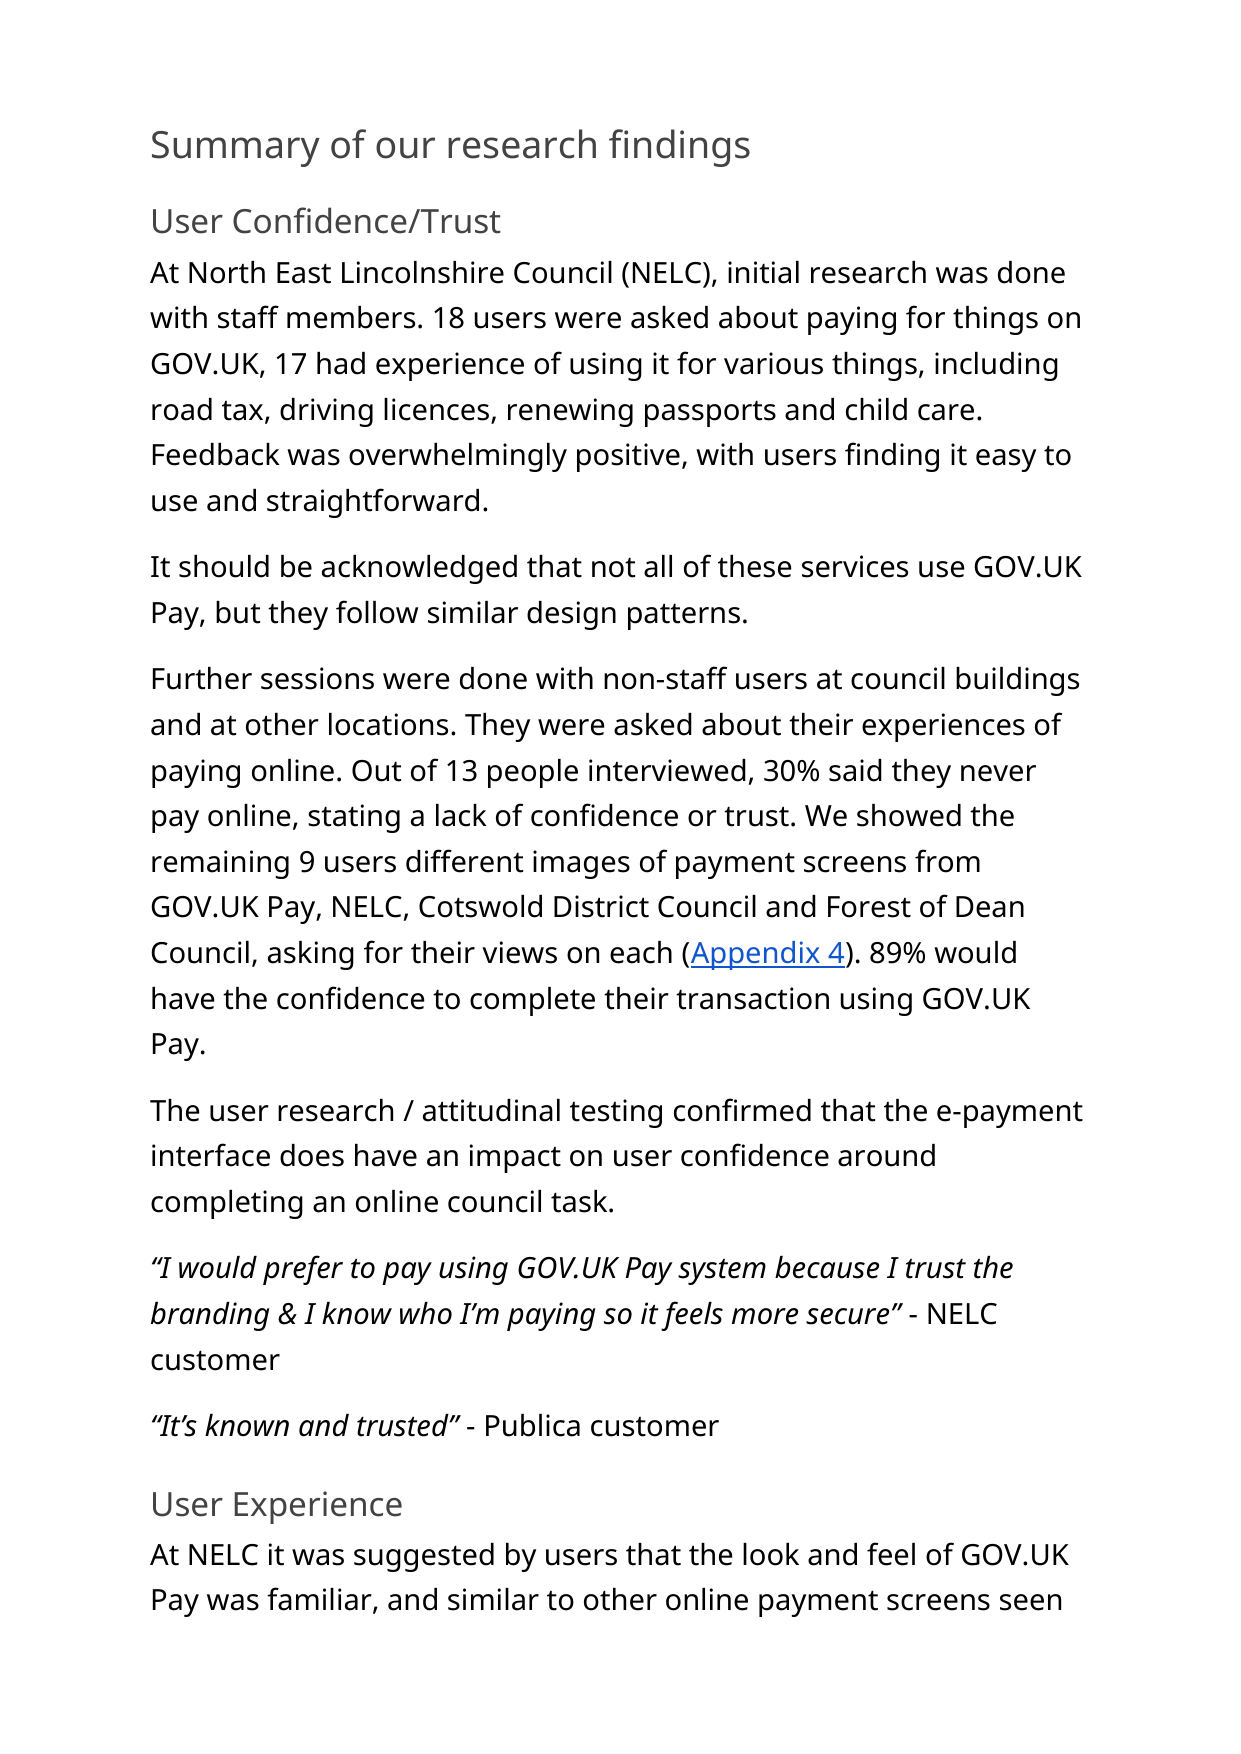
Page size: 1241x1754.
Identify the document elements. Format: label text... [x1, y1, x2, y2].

text Further sessions were done with non-staff users at council buildings and at other locations. They were asked about their experiences of paying online. Out of 13 people interviewed, 30% said they never pay online, stating a lack of confidence or trust. We showed the remaining 9 users different images of payment screens from GOV.UK Pay, NELC, Cotswold District Council and Forest of Dean Council, asking for their views on each (Appendix 4). 89% would have the confidence to complete their transaction using GOV.UK Pay. [150, 659, 1090, 1063]
text The user research / attitudinal testing confirmed that the e-payment interface does have an impact on user confidence around completing an online council task. [150, 1090, 1090, 1221]
text At North East Lincolnshire Council (NELC), initial research was done with staff members. 18 users were asked about paying for things on GOV.UK, 17 had experience of using it for various things, including road tax, driving licences, renewing passports and child care. Feedback was overwhelmingly positive, with users finding it easy to use and straightforward. [150, 252, 1090, 520]
subtitle Summary of our research findings [150, 118, 1090, 169]
subtitle User Confidence/Trust [150, 198, 1090, 244]
text “It’s known and trusted” - Publica customer [150, 1406, 1090, 1445]
text At NELC it was suggested by users that the look and feel of GOV.UK Pay was familiar, and similar to other online payment screens seen [150, 1534, 1090, 1619]
subtitle User Experience [150, 1480, 1090, 1526]
text It should be acknowledged that not all of these services use GOV.UK Pay, but they follow similar design patterns. [150, 547, 1090, 632]
text “I would prefer to pay using GOV.UK Pay system because I trust the branding & I know who I’m paying so it feels more secure” - NELC customer [150, 1248, 1090, 1379]
